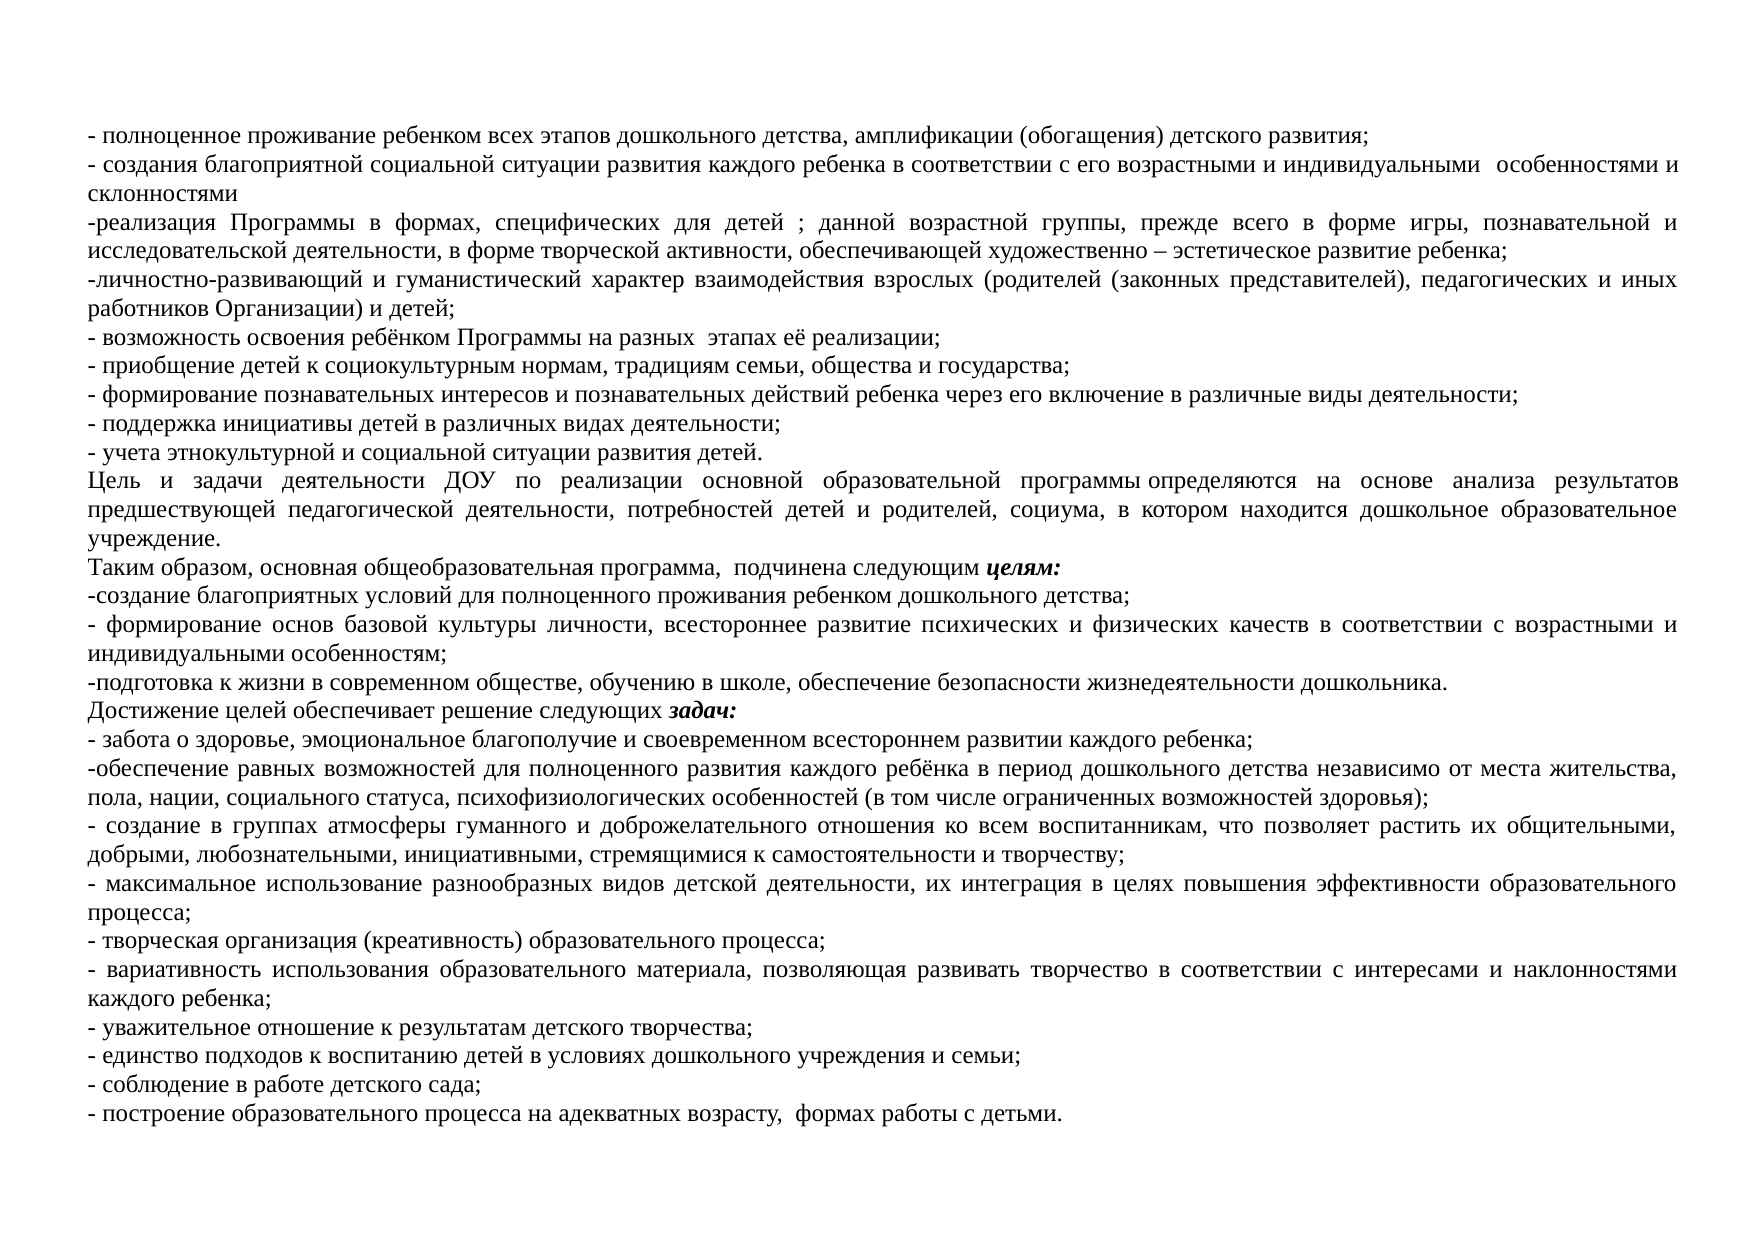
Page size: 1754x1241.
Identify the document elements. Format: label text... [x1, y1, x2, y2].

text - учета этнокультурной и социальной ситуации развития детей. [87, 437, 1679, 466]
text - приобщение детей к социокультурным нормам, традициям семьи, общества и государства; [87, 351, 1679, 379]
text Таким образом, основная общеобразовательная программа, подчинена следующим целям: [87, 552, 1679, 581]
text -обеспечение равных возможностей для полноценного развития каждого ребёнка в период дошкольного детства независимо от места жительства, пола, нации, социального статуса, психофизиологических особенностей (в том числе ограниченных возможностей здоровья); [87, 753, 1679, 811]
text - максимальное использование разнообразных видов детской деятельности, их интеграция в целях повышения эффективности образовательного процесса; [87, 868, 1679, 926]
text - создание в группах атмосферы гуманного и доброжелательного отношения ко всем воспитанникам, что позволяет растить их общительными, добрыми, любознательными, инициативными, стремящимися к самостоятельности и творчеству; [87, 811, 1679, 868]
text - возможность освоения ребёнком Программы на разных этапах её реализации; [87, 322, 1679, 351]
text - построение образовательного процесса на адекватных возрасту, формах работы с детьми. [87, 1098, 1679, 1127]
text - полноценное проживание ребенком всех этапов дошкольного детства, амплификации (обогащения) детского развития; [87, 121, 1679, 149]
text - вариативность использования образовательного материала, позволяющая развивать творчество в соответствии с интересами и наклонностями каждого ребенка; [87, 954, 1679, 1012]
text - создания благоприятной социальной ситуации развития каждого ребенка в соответствии с его возрастными и индивидуальными особенностями и склонностями [87, 149, 1679, 207]
text -реализация Программы в формах, специфических для детей ; данной возрастной группы, прежде всего в форме игры, познавательной и исследовательской деятельности, в форме творческой активности, обеспечивающей художественно – эстетическое развитие ребенка; [87, 207, 1679, 264]
text - забота о здоровье, эмоциональное благополучие и своевременном всестороннем развитии каждого ребенка; [87, 724, 1679, 753]
text Цель и задачи деятельности ДОУ по реализации основной образовательной программы определяются на основе анализа результатов предшествующей педагогической деятельности, потребностей детей и родителей, социума, в котором находится дошкольное образовательное учреждение. [87, 466, 1679, 552]
text - формирование основ базовой культуры личности, всестороннее развитие психических и физических качеств в соответствии с возрастными и индивидуальными особенностям; [87, 609, 1679, 667]
text - поддержка инициативы детей в различных видах деятельности; [87, 408, 1679, 437]
text - единство подходов к воспитанию детей в условиях дошкольного учреждения и семьи; [87, 1041, 1679, 1069]
text Достижение целей обеспечивает решение следующих задач: [87, 696, 1679, 724]
text -создание благоприятных условий для полноценного проживания ребенком дошкольного детства; [87, 581, 1679, 609]
text - творческая организация (креативность) образовательного процесса; [87, 926, 1679, 954]
text -подготовка к жизни в современном обществе, обучению в школе, обеспечение безопасности жизнедеятельности дошкольника. [87, 667, 1679, 696]
text - уважительное отношение к результатам детского творчества; [87, 1012, 1679, 1041]
text - соблюдение в работе детского сада; [87, 1069, 1679, 1098]
text -личностно-развивающий и гуманистический характер взаимодействия взрослых (родителей (законных представителей), педагогических и иных работников Организации) и детей; [87, 264, 1679, 322]
text - формирование познавательных интересов и познавательных действий ребенка через его включение в различные виды деятельности; [87, 379, 1679, 408]
